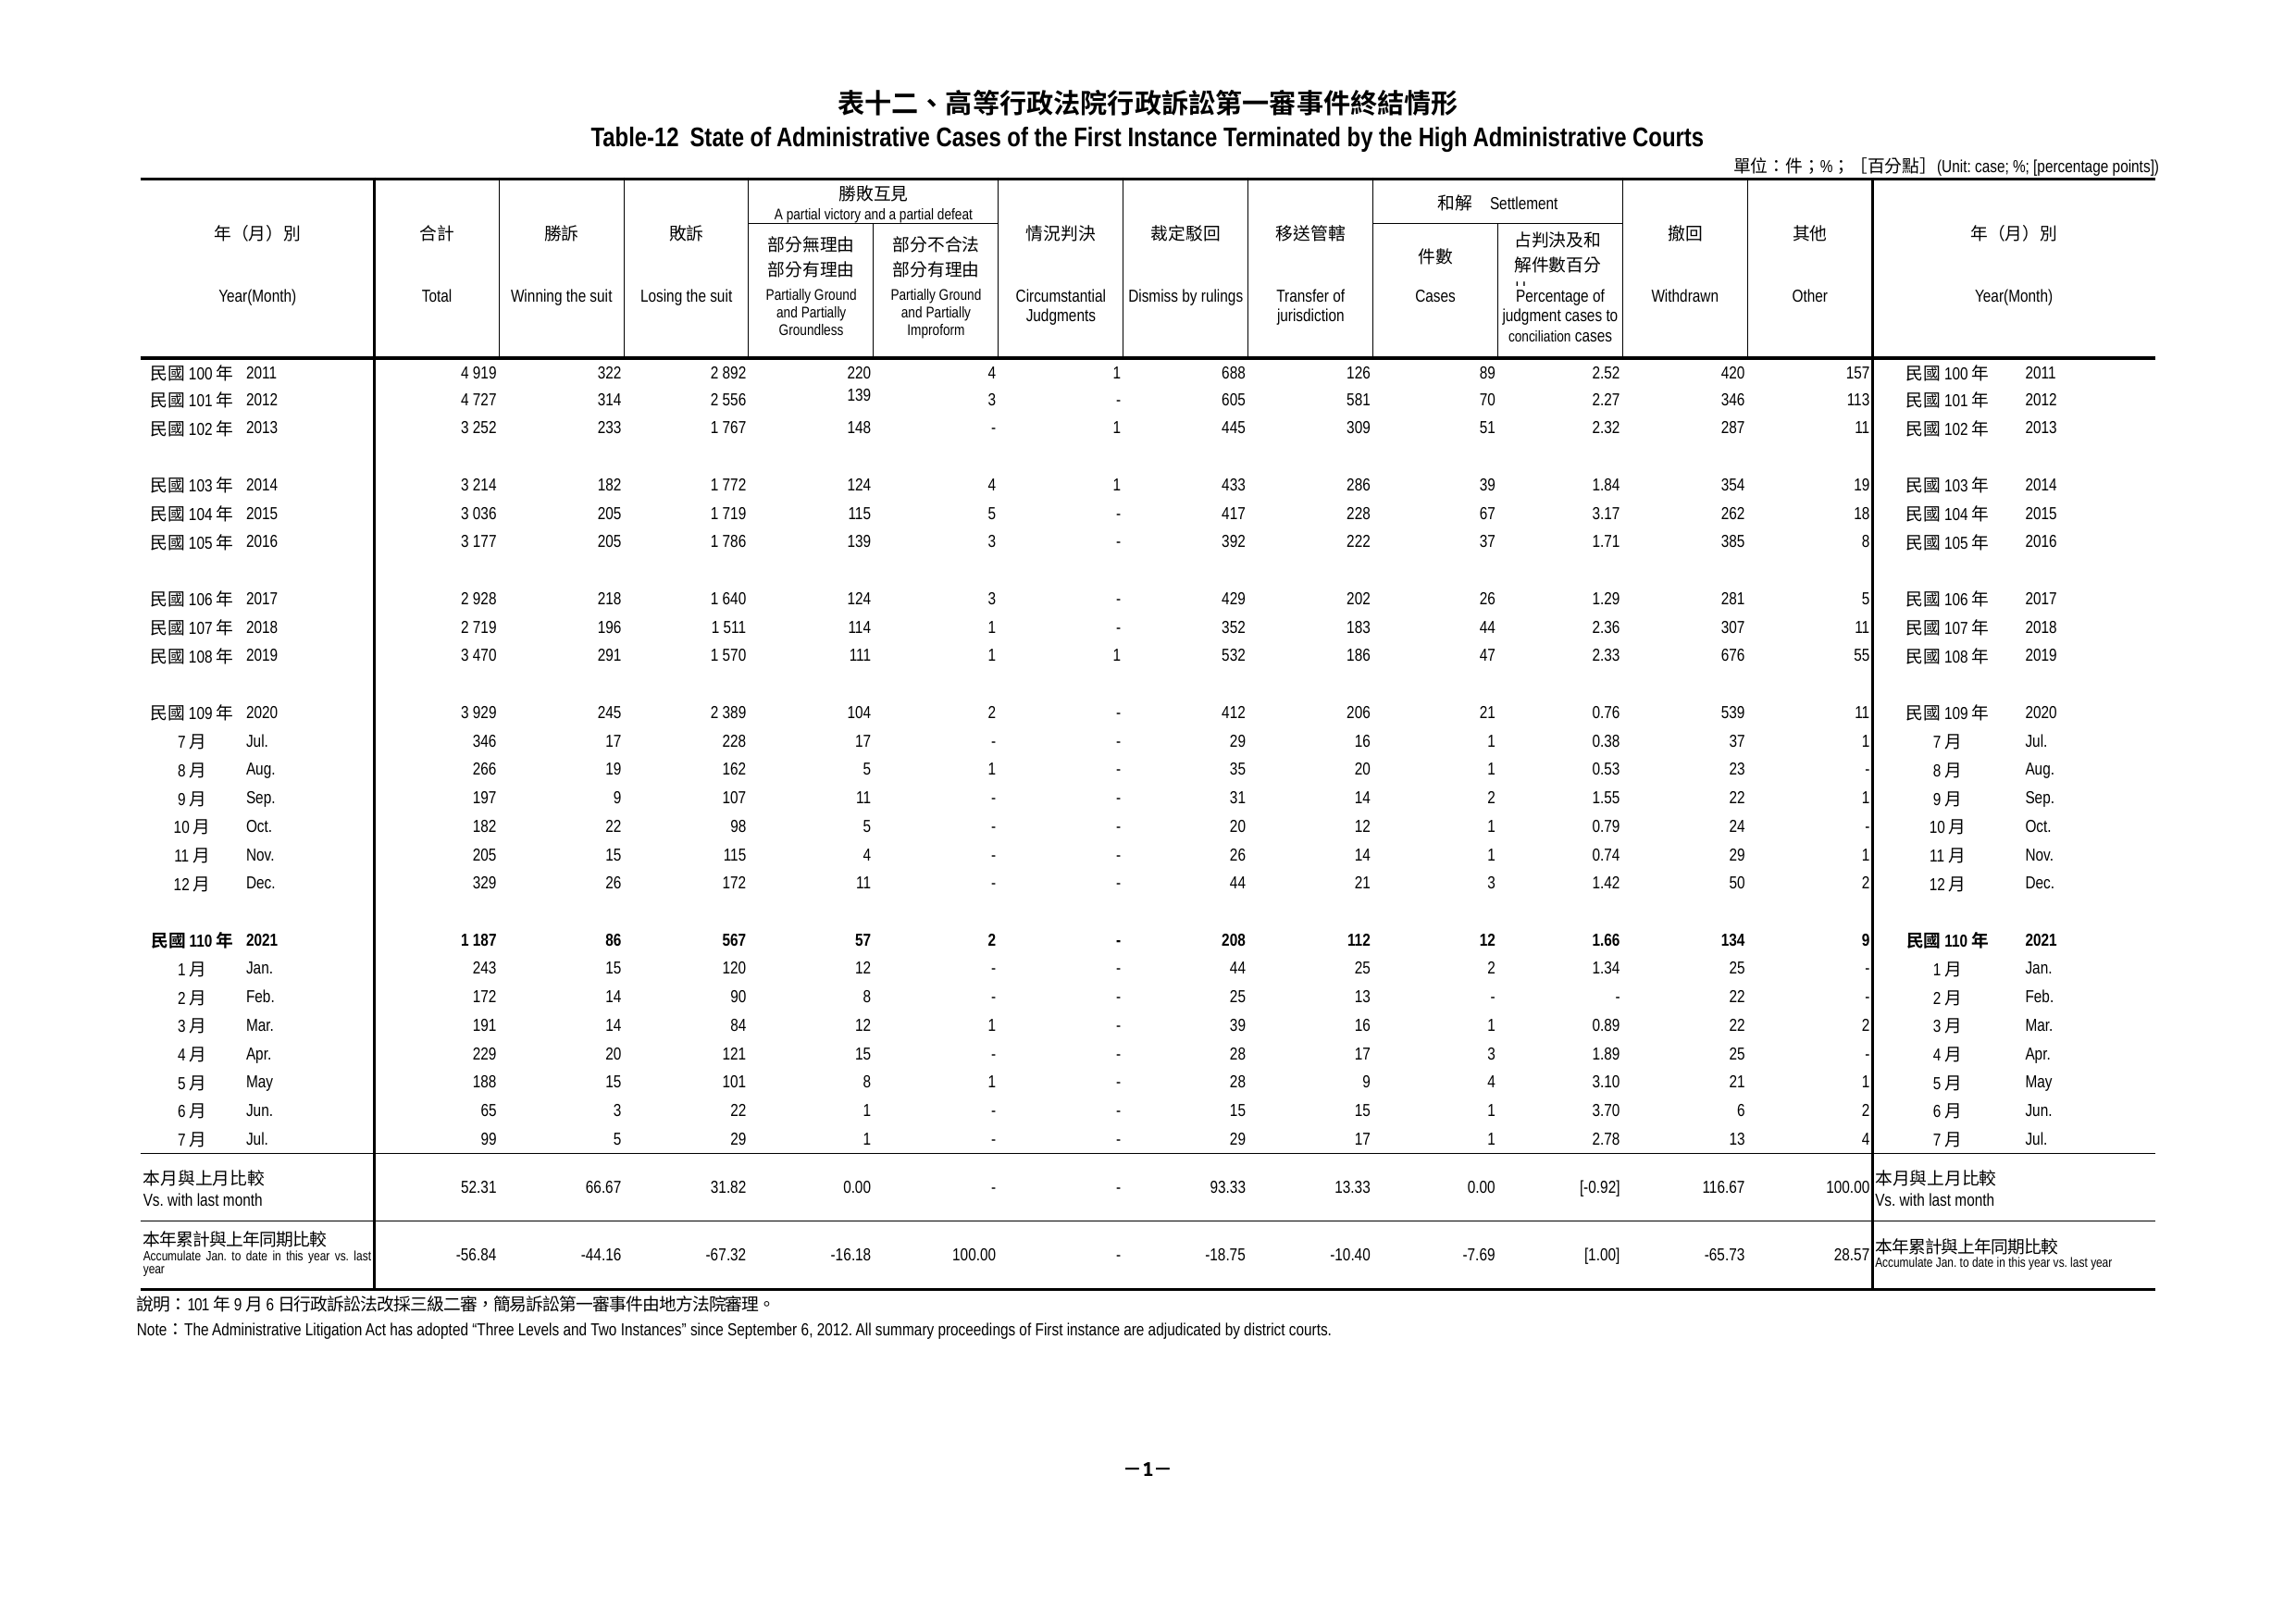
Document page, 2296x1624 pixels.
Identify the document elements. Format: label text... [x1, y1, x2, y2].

table_cell 8 [749, 1068, 874, 1096]
table_cell -44.16 [499, 1221, 624, 1288]
table_cell - [999, 812, 1123, 840]
table_cell 67 [1373, 499, 1497, 527]
table_cell 17 [499, 726, 624, 755]
table_cell 89 [1373, 360, 1497, 385]
table_cell 28 [1123, 1039, 1247, 1068]
table_cell 2017 [2022, 584, 2155, 613]
table_cell 12 [749, 954, 874, 982]
table_cell 3.70 [1497, 1096, 1622, 1124]
table_cell 4 [1373, 1068, 1497, 1096]
table_cell 346 [376, 726, 499, 755]
table_cell 191 [376, 1010, 499, 1039]
table_cell [1747, 670, 1871, 698]
table_header 勝訴 [500, 180, 624, 286]
table_cell 4 [749, 840, 874, 868]
table_cell 55 [1747, 641, 1871, 669]
table_cell [1622, 556, 1747, 584]
table_cell 354 [1622, 470, 1747, 499]
table_cell 197 [376, 783, 499, 812]
table_cell 22 [499, 812, 624, 840]
table_cell [1123, 556, 1247, 584]
table_cell 26 [499, 869, 624, 897]
table_cell [749, 670, 874, 698]
table_cell 1 [874, 1068, 999, 1096]
table_cell 29 [1123, 726, 1247, 755]
table_cell [999, 670, 1123, 698]
table_cell - [1747, 812, 1871, 840]
table_cell 民國102年 [1874, 414, 2022, 442]
table_cell - [999, 1221, 1123, 1288]
table_cell Nov. [2022, 840, 2155, 868]
table_cell [1622, 670, 1747, 698]
table_cell 100.00 [1747, 1154, 1871, 1221]
table_cell - [999, 527, 1123, 556]
table_cell 14 [499, 982, 624, 1010]
table_cell 2014 [2022, 470, 2155, 499]
table_cell 182 [376, 812, 499, 840]
table_cell - [874, 1096, 999, 1124]
table_cell 民國105年 [141, 527, 243, 556]
table_cell 民國103年 [1874, 470, 2022, 499]
table_cell 民國110年 [1874, 925, 2022, 954]
table_cell 9月 [1874, 783, 2022, 812]
table_cell 688 [1123, 360, 1247, 385]
table_cell 民國110年 [141, 925, 243, 954]
table_cell [1248, 670, 1372, 698]
table_cell - [999, 584, 1123, 613]
table_cell 25 [1622, 954, 1747, 982]
table_cell 112 [1248, 925, 1372, 954]
table_cell 4月 [1874, 1039, 2022, 1068]
table_cell 2 [1373, 954, 1497, 982]
table_cell [243, 897, 373, 925]
table_cell 1 [1373, 812, 1497, 840]
table_cell [624, 897, 749, 925]
table_header 敗訴 [625, 180, 748, 286]
table_cell 29 [624, 1124, 749, 1153]
table_cell 民國107年 [1874, 613, 2022, 641]
table_cell 28.57 [1747, 1221, 1871, 1288]
table_cell 2 [874, 698, 999, 726]
table_cell [749, 897, 874, 925]
table_header 其他 [1748, 180, 1871, 286]
table_cell [1874, 897, 2022, 925]
table_cell 567 [624, 925, 749, 954]
table_cell [1874, 442, 2022, 470]
table_cell 1 [749, 1124, 874, 1153]
table_cell [749, 556, 874, 584]
table_cell [141, 442, 243, 470]
table_cell 1 [1747, 726, 1871, 755]
table_cell 11月 [1874, 840, 2022, 868]
table_cell 100.00 [874, 1221, 999, 1288]
table_cell 113 [1747, 385, 1871, 414]
table_cell 120 [624, 954, 749, 982]
table_cell Oct. [2022, 812, 2155, 840]
table_cell 4 919 [376, 360, 499, 385]
table_cell [1747, 897, 1871, 925]
table_cell 1 786 [624, 527, 749, 556]
table_cell 1.89 [1497, 1039, 1622, 1068]
table_cell 1 [1373, 1096, 1497, 1124]
table_cell 114 [749, 613, 874, 641]
table_cell 6月 [141, 1096, 243, 1124]
table_cell 2016 [243, 527, 373, 556]
table_cell 107 [624, 783, 749, 812]
table_cell 16 [1248, 1010, 1372, 1039]
table_cell [141, 897, 243, 925]
table_cell - [999, 499, 1123, 527]
table_cell 2 556 [624, 385, 749, 414]
table_cell [1497, 670, 1622, 698]
table_cell 314 [499, 385, 624, 414]
table_cell 14 [499, 1010, 624, 1039]
table_cell Apr. [2022, 1039, 2155, 1068]
table_cell 2011 [2022, 360, 2155, 385]
table_cell 件數 [1373, 224, 1497, 286]
table_cell - [999, 1068, 1123, 1096]
table_cell 84 [624, 1010, 749, 1039]
table_cell 15 [1123, 1096, 1247, 1124]
table_cell Feb. [243, 982, 373, 1010]
table_cell 233 [499, 414, 624, 442]
table_cell 352 [1123, 613, 1247, 641]
table_cell -16.18 [749, 1221, 874, 1288]
table_cell Feb. [2022, 982, 2155, 1010]
table_cell 2 [1747, 1096, 1871, 1124]
table_cell 2021 [2022, 925, 2155, 954]
table_cell -18.75 [1123, 1221, 1247, 1288]
table_cell 291 [499, 641, 624, 669]
table_cell 3 [874, 584, 999, 613]
table_cell 3 [1373, 869, 1497, 897]
table_cell 民國100年 [141, 360, 243, 385]
table_cell 266 [376, 755, 499, 783]
table_cell - [874, 1124, 999, 1153]
table_cell 1 719 [624, 499, 749, 527]
table_cell 8月 [141, 755, 243, 783]
table_cell 5 [749, 812, 874, 840]
table_cell May [2022, 1068, 2155, 1096]
table_cell 1 [1373, 1010, 1497, 1039]
table_cell 37 [1373, 527, 1497, 556]
table_cell - [874, 982, 999, 1010]
table_cell [1248, 897, 1372, 925]
table_cell 1 [1747, 783, 1871, 812]
table_cell 2018 [2022, 613, 2155, 641]
table_cell 429 [1123, 584, 1247, 613]
table_cell 2020 [2022, 698, 2155, 726]
table_cell Apr. [243, 1039, 373, 1068]
table_cell 417 [1123, 499, 1247, 527]
table_cell 民國109年 [141, 698, 243, 726]
table_cell 205 [499, 499, 624, 527]
table_cell 1 [999, 360, 1123, 385]
table_cell 228 [1248, 499, 1372, 527]
table_cell 4 727 [376, 385, 499, 414]
table_cell 392 [1123, 527, 1247, 556]
table_cell 民國105年 [1874, 527, 2022, 556]
table_cell 1.84 [1497, 470, 1622, 499]
text 單位：件；%；［百分點］(Unit: case; %; [percentage points]) [137, 152, 2159, 178]
table_cell 157 [1747, 360, 1871, 385]
table_cell 605 [1123, 385, 1247, 414]
table_cell Total [376, 286, 499, 356]
table_cell 9 [1747, 925, 1871, 954]
table_cell 民國104年 [1874, 499, 2022, 527]
table_cell 2 [1747, 1010, 1871, 1039]
table_cell [243, 556, 373, 584]
table_cell 307 [1622, 613, 1747, 641]
table_cell 1.55 [1497, 783, 1622, 812]
table_cell 21 [1622, 1068, 1747, 1096]
table_cell 1 511 [624, 613, 749, 641]
table_cell 3月 [141, 1010, 243, 1039]
table_header 和解 Settlement [1373, 180, 1622, 223]
table_cell -67.32 [624, 1221, 749, 1288]
table_cell 139 [749, 385, 874, 414]
table_cell 287 [1622, 414, 1747, 442]
table_cell 2.27 [1497, 385, 1622, 414]
table_cell 104 [749, 698, 874, 726]
table_cell 民國108年 [141, 641, 243, 669]
table_cell 50 [1622, 869, 1747, 897]
table_cell 1月 [1874, 954, 2022, 982]
table_header 撤回 [1623, 180, 1747, 286]
table_cell 206 [1248, 698, 1372, 726]
table_cell Jan. [2022, 954, 2155, 982]
table_cell Other [1748, 286, 1871, 356]
table_cell 15 [749, 1039, 874, 1068]
table_cell 162 [624, 755, 749, 783]
table_cell [499, 897, 624, 925]
table_cell 183 [1248, 613, 1372, 641]
table_cell 1 [999, 470, 1123, 499]
table_cell 7月 [1874, 1124, 2022, 1153]
table_cell 0.00 [749, 1154, 874, 1221]
table_cell - [1373, 982, 1497, 1010]
table_cell Mar. [2022, 1010, 2155, 1039]
table_cell Mar. [243, 1010, 373, 1039]
table_cell 186 [1248, 641, 1372, 669]
table_cell Jul. [243, 1124, 373, 1153]
table_cell 2 [1747, 869, 1871, 897]
table_cell 15 [499, 840, 624, 868]
table_cell 1 [874, 1010, 999, 1039]
table_cell 民國108年 [1874, 641, 2022, 669]
table_cell 205 [376, 840, 499, 868]
table_cell [499, 442, 624, 470]
table_cell 1.29 [1497, 584, 1622, 613]
table_cell 9 [499, 783, 624, 812]
table_cell [1248, 442, 1372, 470]
table_cell - [999, 385, 1123, 414]
table_cell 12月 [141, 869, 243, 897]
table_cell 39 [1123, 1010, 1247, 1039]
table_cell 1.71 [1497, 527, 1622, 556]
table_cell 309 [1248, 414, 1372, 442]
table_cell [1622, 897, 1747, 925]
table_cell Year(Month) [1874, 286, 2155, 356]
table_cell 29 [1622, 840, 1747, 868]
table_cell - [999, 1154, 1123, 1221]
table_cell 18 [1747, 499, 1871, 527]
table_cell - [874, 414, 999, 442]
table_cell - [999, 783, 1123, 812]
table_cell [1747, 442, 1871, 470]
table_cell 98 [624, 812, 749, 840]
table_cell 2 [874, 925, 999, 954]
table_cell 本年累計與上年同期比較 Accumulate Jan. to date in this year vs. last year [141, 1221, 373, 1288]
table_cell 7月 [141, 1124, 243, 1153]
table_cell - [999, 1039, 1123, 1068]
table_cell 13.33 [1248, 1154, 1372, 1221]
table_cell [624, 556, 749, 584]
table_cell 124 [749, 470, 874, 499]
table_cell 1 [999, 641, 1123, 669]
table_cell 2016 [2022, 527, 2155, 556]
table_cell 115 [624, 840, 749, 868]
table_cell 1 767 [624, 414, 749, 442]
table_cell 188 [376, 1068, 499, 1096]
table_cell 35 [1123, 755, 1247, 783]
table_cell -65.73 [1622, 1221, 1747, 1288]
table_cell [874, 556, 999, 584]
table_cell 11 [1747, 613, 1871, 641]
table_cell 47 [1373, 641, 1497, 669]
table_cell - [999, 1096, 1123, 1124]
table_cell - [1747, 982, 1871, 1010]
table_cell 2012 [243, 385, 373, 414]
table_cell Aug. [2022, 755, 2155, 783]
table_cell 15 [499, 1068, 624, 1096]
table_cell - [874, 840, 999, 868]
table_cell Percentage of judgment cases to conciliation cases [1498, 286, 1622, 356]
table_cell 39 [1373, 470, 1497, 499]
table_cell 93.33 [1123, 1154, 1247, 1221]
table_cell 1 [1373, 726, 1497, 755]
table_cell Partially Ground and Partially Improform [874, 286, 998, 356]
table_cell 3 [874, 527, 999, 556]
table_cell 134 [1622, 925, 1747, 954]
table_header 年（月）別 [1874, 180, 2155, 286]
table_cell 2.52 [1497, 360, 1622, 385]
table_cell 222 [1248, 527, 1372, 556]
text 說明：101年9月6日行政訴訟法改採三級二審，簡易訴訟第一審事件由地方法院審理。 [137, 1291, 2159, 1316]
table_cell 2019 [243, 641, 373, 669]
table_cell 3 929 [376, 698, 499, 726]
table_cell Withdrawn [1623, 286, 1747, 356]
table_cell [749, 442, 874, 470]
table_cell 1 [1373, 1124, 1497, 1153]
table_cell [1373, 442, 1497, 470]
table_cell 0.89 [1497, 1010, 1622, 1039]
table_cell Jul. [2022, 1124, 2155, 1153]
table_cell [1373, 670, 1497, 698]
table_cell 14 [1248, 783, 1372, 812]
table_cell 3 252 [376, 414, 499, 442]
table_cell 1 [1747, 840, 1871, 868]
table_cell 243 [376, 954, 499, 982]
table_cell 11月 [141, 840, 243, 868]
table_cell [1874, 556, 2022, 584]
table_cell 23 [1622, 755, 1747, 783]
table_cell 182 [499, 470, 624, 499]
table_cell [376, 556, 499, 584]
table_cell 民國101年 [141, 385, 243, 414]
table_cell 412 [1123, 698, 1247, 726]
table_cell -7.69 [1373, 1221, 1497, 1288]
table_cell 10月 [1874, 812, 2022, 840]
table_cell 5月 [141, 1068, 243, 1096]
table_cell 22 [624, 1096, 749, 1124]
table_cell -56.84 [376, 1221, 499, 1288]
table_cell 445 [1123, 414, 1247, 442]
table_cell 196 [499, 613, 624, 641]
table_cell Jan. [243, 954, 373, 982]
table_cell 5 [1747, 584, 1871, 613]
table_cell 20 [499, 1039, 624, 1068]
table_cell 5 [874, 499, 999, 527]
table_cell 12 [749, 1010, 874, 1039]
table_cell 15 [499, 954, 624, 982]
table_cell 281 [1622, 584, 1747, 613]
table_cell 90 [624, 982, 749, 1010]
table_cell 15 [1248, 1096, 1372, 1124]
table_cell [2022, 897, 2155, 925]
table_cell [1.00] [1497, 1221, 1622, 1288]
table_cell 13 [1622, 1124, 1747, 1153]
table_cell 51 [1373, 414, 1497, 442]
table_cell Winning the suit [500, 286, 624, 356]
table_cell May [243, 1068, 373, 1096]
table_cell 19 [499, 755, 624, 783]
table_cell 6月 [1874, 1096, 2022, 1124]
table_cell 44 [1373, 613, 1497, 641]
table_cell 民國109年 [1874, 698, 2022, 726]
table_cell [1248, 556, 1372, 584]
table_cell 385 [1622, 527, 1747, 556]
table_cell 532 [1123, 641, 1247, 669]
table_cell [874, 442, 999, 470]
table_cell 2013 [2022, 414, 2155, 442]
table_cell 2017 [243, 584, 373, 613]
table_cell 0.79 [1497, 812, 1622, 840]
table_cell 101 [624, 1068, 749, 1096]
text 表十二、高等行政法院行政訴訟第一審事件終結情形 [137, 82, 2159, 121]
table_cell 2019 [2022, 641, 2155, 669]
table_cell 4 [874, 360, 999, 385]
table_cell 8月 [1874, 755, 2022, 783]
table_cell 99 [376, 1124, 499, 1153]
table_cell [1497, 442, 1622, 470]
table_cell 26 [1373, 584, 1497, 613]
table_cell Aug. [243, 755, 373, 783]
table_cell [624, 442, 749, 470]
table_cell [1123, 670, 1247, 698]
table_cell 部分不合法 部分有理由 [874, 224, 998, 286]
table_cell 2012 [2022, 385, 2155, 414]
table_cell Jul. [243, 726, 373, 755]
table_cell 2 892 [624, 360, 749, 385]
table_cell 民國104年 [141, 499, 243, 527]
table_cell Dec. [243, 869, 373, 897]
table_cell - [1747, 755, 1871, 783]
table_cell - [874, 1039, 999, 1068]
table_cell 31.82 [624, 1154, 749, 1221]
table_cell - [1747, 1039, 1871, 1068]
table_cell 0.38 [1497, 726, 1622, 755]
table_cell 部分無理由 部分有理由 [749, 224, 873, 286]
table_cell Cases [1373, 286, 1497, 356]
table_cell 民國106年 [141, 584, 243, 613]
table_cell Jul. [2022, 726, 2155, 755]
table_cell 57 [749, 925, 874, 954]
table_cell Circumstantial Judgments [999, 286, 1123, 356]
table_cell 0.00 [1373, 1154, 1497, 1221]
table_cell 2011 [243, 360, 373, 385]
table_cell [2022, 442, 2155, 470]
table_cell 172 [376, 982, 499, 1010]
table_cell 4 [1747, 1124, 1871, 1153]
table_cell [141, 670, 243, 698]
table_cell 172 [624, 869, 749, 897]
table_cell [999, 556, 1123, 584]
table_cell 12 [1248, 812, 1372, 840]
table_cell Nov. [243, 840, 373, 868]
table_cell 208 [1123, 925, 1247, 954]
table_cell [243, 670, 373, 698]
table_cell [874, 897, 999, 925]
table_cell 1 [1373, 840, 1497, 868]
table_cell [2022, 556, 2155, 584]
table_cell 11 [749, 869, 874, 897]
table_cell 8 [749, 982, 874, 1010]
table_cell [1497, 556, 1622, 584]
table_cell 2015 [243, 499, 373, 527]
table_cell 25 [1248, 954, 1372, 982]
table_cell 1 187 [376, 925, 499, 954]
table_cell 70 [1373, 385, 1497, 414]
table_cell 2.78 [1497, 1124, 1622, 1153]
table_cell 1.34 [1497, 954, 1622, 982]
table_cell [376, 897, 499, 925]
table_cell - [874, 1154, 999, 1221]
table_cell 37 [1622, 726, 1747, 755]
table_cell 3 [1373, 1039, 1497, 1068]
table_cell 3 470 [376, 641, 499, 669]
table_cell [1622, 442, 1747, 470]
table_cell 7月 [141, 726, 243, 755]
table_cell Jun. [243, 1096, 373, 1124]
table_cell 115 [749, 499, 874, 527]
table_cell 20 [1123, 812, 1247, 840]
table_cell 2.36 [1497, 613, 1622, 641]
table_cell 229 [376, 1039, 499, 1068]
table_cell Year(Month) [141, 286, 373, 356]
table_cell 3 036 [376, 499, 499, 527]
table_cell 民國107年 [141, 613, 243, 641]
table_cell 民國102年 [141, 414, 243, 442]
table_cell - [999, 755, 1123, 783]
table_cell [999, 897, 1123, 925]
table_cell 1 [1747, 1068, 1871, 1096]
text Table-12 State of Administrative Cases of the First Instance Terminated by the High Administrative Courts [137, 121, 2159, 152]
table_cell 44 [1123, 869, 1247, 897]
table_cell 329 [376, 869, 499, 897]
table_header 情況判決 [999, 180, 1123, 286]
table_cell [376, 442, 499, 470]
table_cell 5 [499, 1124, 624, 1153]
table_cell 2015 [2022, 499, 2155, 527]
table_cell 1 [874, 641, 999, 669]
table_cell 11 [1747, 414, 1871, 442]
table_cell 3.17 [1497, 499, 1622, 527]
table_header 裁定駁回 [1123, 180, 1247, 286]
table_cell 433 [1123, 470, 1247, 499]
table_cell 本月與上月比較 Vs. with last month [1874, 1154, 2155, 1221]
table_header 年（月）別 [141, 180, 373, 286]
table_cell 3 [874, 385, 999, 414]
table_cell 1 [999, 414, 1123, 442]
table_cell [1373, 897, 1497, 925]
table_cell 0.76 [1497, 698, 1622, 726]
table_cell 2014 [243, 470, 373, 499]
table_cell 1 640 [624, 584, 749, 613]
table_cell 676 [1622, 641, 1747, 669]
table_cell 9 [1248, 1068, 1372, 1096]
table_cell Sep. [243, 783, 373, 812]
table_cell [2022, 670, 2155, 698]
table_cell [243, 442, 373, 470]
table_cell 2013 [243, 414, 373, 442]
table_cell 22 [1622, 982, 1747, 1010]
table_cell 26 [1123, 840, 1247, 868]
table_cell 220 [749, 360, 874, 385]
table_cell 19 [1747, 470, 1871, 499]
table_cell [499, 670, 624, 698]
table_cell -10.40 [1248, 1221, 1372, 1288]
table_cell [1123, 897, 1247, 925]
table_cell - [874, 726, 999, 755]
table_cell 111 [749, 641, 874, 669]
table_cell 4月 [141, 1039, 243, 1068]
table_cell 17 [1248, 1124, 1372, 1153]
table_header 合計 [376, 180, 499, 286]
table_cell [999, 442, 1123, 470]
table_cell 14 [1248, 840, 1372, 868]
table_cell 0.74 [1497, 840, 1622, 868]
table_cell 9月 [141, 783, 243, 812]
table_cell 2 719 [376, 613, 499, 641]
table_cell - [999, 925, 1123, 954]
table_cell - [1747, 954, 1871, 982]
table_cell 5 [749, 755, 874, 783]
table_cell 1 [874, 755, 999, 783]
table_cell - [874, 783, 999, 812]
table_cell 1.42 [1497, 869, 1622, 897]
table_cell 245 [499, 698, 624, 726]
table_cell 28 [1123, 1068, 1247, 1096]
table_cell 本月與上月比較 Vs. with last month [141, 1154, 373, 1221]
table_cell 2.32 [1497, 414, 1622, 442]
table_cell 25 [1123, 982, 1247, 1010]
table_cell 3月 [1874, 1010, 2022, 1039]
table_cell 126 [1248, 360, 1372, 385]
table_cell 22 [1622, 1010, 1747, 1039]
table_cell - [1497, 982, 1622, 1010]
table_cell 581 [1248, 385, 1372, 414]
table_cell [141, 556, 243, 584]
table_cell 116.67 [1622, 1154, 1747, 1221]
table_cell 2018 [243, 613, 373, 641]
table_cell Sep. [2022, 783, 2155, 812]
table_cell [624, 670, 749, 698]
table_cell - [874, 812, 999, 840]
table_cell - [999, 1124, 1123, 1153]
table_cell 420 [1622, 360, 1747, 385]
table_cell 22 [1622, 783, 1747, 812]
table_cell - [999, 869, 1123, 897]
table_cell 322 [499, 360, 624, 385]
table_cell 17 [1248, 1039, 1372, 1068]
table_cell 17 [749, 726, 874, 755]
table_cell [1123, 442, 1247, 470]
table_cell 1 570 [624, 641, 749, 669]
table_cell [499, 556, 624, 584]
table_header 勝敗互見 A partial victory and a partial defeat [749, 180, 998, 223]
table_cell 4 [874, 470, 999, 499]
table_cell 205 [499, 527, 624, 556]
table_cell 7月 [1874, 726, 2022, 755]
table_cell 1 [1373, 755, 1497, 783]
table_cell Oct. [243, 812, 373, 840]
table_cell [1497, 897, 1622, 925]
table_cell 148 [749, 414, 874, 442]
table_cell - [874, 869, 999, 897]
table_cell 2月 [1874, 982, 2022, 1010]
table_cell 124 [749, 584, 874, 613]
table_cell 2020 [243, 698, 373, 726]
table_cell 286 [1248, 470, 1372, 499]
table_cell - [999, 726, 1123, 755]
table_cell 121 [624, 1039, 749, 1068]
table_cell 11 [749, 783, 874, 812]
table_cell 3 [499, 1096, 624, 1124]
table_cell 2.33 [1497, 641, 1622, 669]
table_cell 2 389 [624, 698, 749, 726]
table_cell 0.53 [1497, 755, 1622, 783]
table_cell 52.31 [376, 1154, 499, 1221]
table_cell 21 [1248, 869, 1372, 897]
table_cell 3 177 [376, 527, 499, 556]
table_cell 20 [1248, 755, 1372, 783]
table_cell Jun. [2022, 1096, 2155, 1124]
table_cell 262 [1622, 499, 1747, 527]
table_cell 202 [1248, 584, 1372, 613]
table_cell 44 [1123, 954, 1247, 982]
table_cell 24 [1622, 812, 1747, 840]
table_cell 346 [1622, 385, 1747, 414]
table_cell 民國103年 [141, 470, 243, 499]
table_cell 1.66 [1497, 925, 1622, 954]
table_cell 139 [749, 527, 874, 556]
table_cell 3 214 [376, 470, 499, 499]
table_cell Partially Ground and Partially Groundless [749, 286, 873, 356]
table_cell 86 [499, 925, 624, 954]
table_cell 本年累計與上年同期比較 Accumulate Jan. to date in this year vs. last year [1874, 1221, 2155, 1288]
table_cell 539 [1622, 698, 1747, 726]
table_cell - [999, 613, 1123, 641]
table_cell [1373, 556, 1497, 584]
table_cell - [999, 954, 1123, 982]
table_cell 2021 [243, 925, 373, 954]
table_cell 5月 [1874, 1068, 2022, 1096]
table_cell 占判決及和解件數百分比 [1498, 224, 1622, 286]
table_cell 13 [1248, 982, 1372, 1010]
table_cell 65 [376, 1096, 499, 1124]
table_cell 2 928 [376, 584, 499, 613]
table_cell 6 [1622, 1096, 1747, 1124]
table_cell [-0.92] [1497, 1154, 1622, 1221]
table_cell 2月 [141, 982, 243, 1010]
table_cell 16 [1248, 726, 1372, 755]
table_cell 3.10 [1497, 1068, 1622, 1096]
table_cell 218 [499, 584, 624, 613]
table_cell 民國106年 [1874, 584, 2022, 613]
table_cell 1 772 [624, 470, 749, 499]
table_cell 10月 [141, 812, 243, 840]
table_cell Losing the suit [625, 286, 748, 356]
table_cell - [999, 698, 1123, 726]
table_cell 25 [1622, 1039, 1747, 1068]
table_cell - [999, 1010, 1123, 1039]
table_cell - [999, 840, 1123, 868]
table_cell [1874, 670, 2022, 698]
table_cell 1 [874, 613, 999, 641]
table_cell 8 [1747, 527, 1871, 556]
table_cell 29 [1123, 1124, 1247, 1153]
table_cell [376, 670, 499, 698]
table_cell 228 [624, 726, 749, 755]
table_cell 12月 [1874, 869, 2022, 897]
table_cell 12 [1373, 925, 1497, 954]
text Note：The Administrative Litigation Act has adopted “Three Levels and Two Instances” since September 6, 2012. All summary proceedings of First instance are adjudicated by district courts. [137, 1316, 2159, 1341]
table_cell 1月 [141, 954, 243, 982]
table_cell 11 [1747, 698, 1871, 726]
table_cell Transfer of jurisdiction [1248, 286, 1372, 356]
table_cell - [874, 954, 999, 982]
table_cell [1747, 556, 1871, 584]
table_cell - [999, 982, 1123, 1010]
table_cell 民國101年 [1874, 385, 2022, 414]
table_cell Dec. [2022, 869, 2155, 897]
table_cell 31 [1123, 783, 1247, 812]
table_header 移送管轄 [1248, 180, 1372, 286]
table_cell [874, 670, 999, 698]
table_cell Dismiss by rulings [1123, 286, 1247, 356]
table_cell 66.67 [499, 1154, 624, 1221]
table_cell 民國100年 [1874, 360, 2022, 385]
table_cell 2 [1373, 783, 1497, 812]
table_cell 1 [749, 1096, 874, 1124]
table_cell 21 [1373, 698, 1497, 726]
